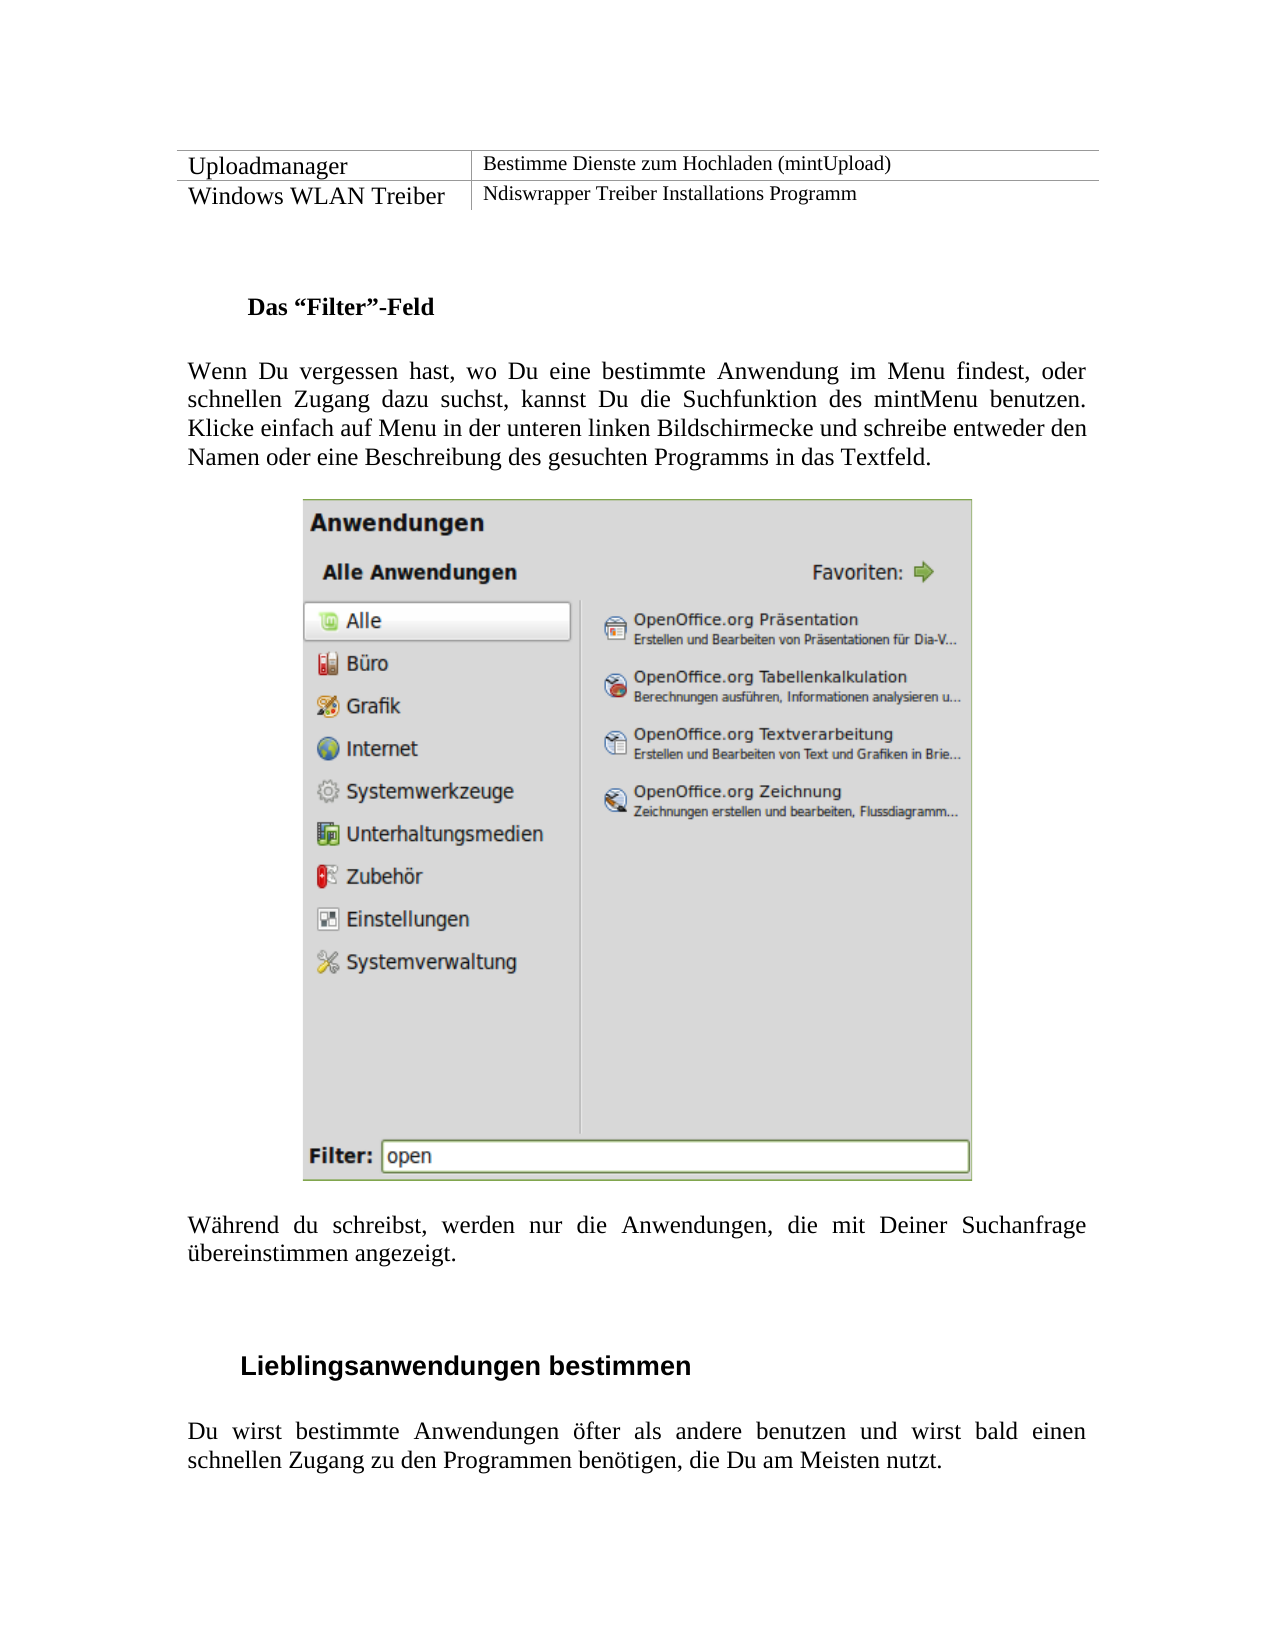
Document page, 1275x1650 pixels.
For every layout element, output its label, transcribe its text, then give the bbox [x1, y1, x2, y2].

text Während du schreibst, werden nur die Anwendungen, die mit Deiner Suchanfrage übereinstimmen angezeigt. [187, 1210, 1087, 1267]
table_cell Bestimme Dienste zum Hochladen (mintUpload) [472, 151, 1099, 180]
table_cell Ndiswrapper Treiber Installations Programm [472, 181, 1099, 209]
subtitle Lieblingsanwendungen bestimmen [187, 1350, 1087, 1381]
text Du wirst bestimmte Anwendungen öfter als andere benutzen und wirst bald einen schnellen Zugang zu den Programmen benötigen, die Du am Meisten nutzt. [187, 1416, 1087, 1473]
table_cell Uploadmanager [177, 151, 471, 180]
text Wenn Du vergessen hast, wo Du eine bestimmte Anwendung im Menu findest, oder schnellen Zugang dazu suchst, kannst Du die Suchfunktion des mintMenu benutzen. Klicke einfach auf Menu in der unteren linken Bildschirmecke und schreibe entweder den Namen oder eine Beschreibung des gesuchten Programms in das Textfeld. [187, 356, 1087, 471]
table_cell Windows WLAN Treiber [177, 181, 471, 209]
subtitle Das “Filter”-Feld [187, 292, 1087, 321]
picture [302, 499, 973, 1181]
